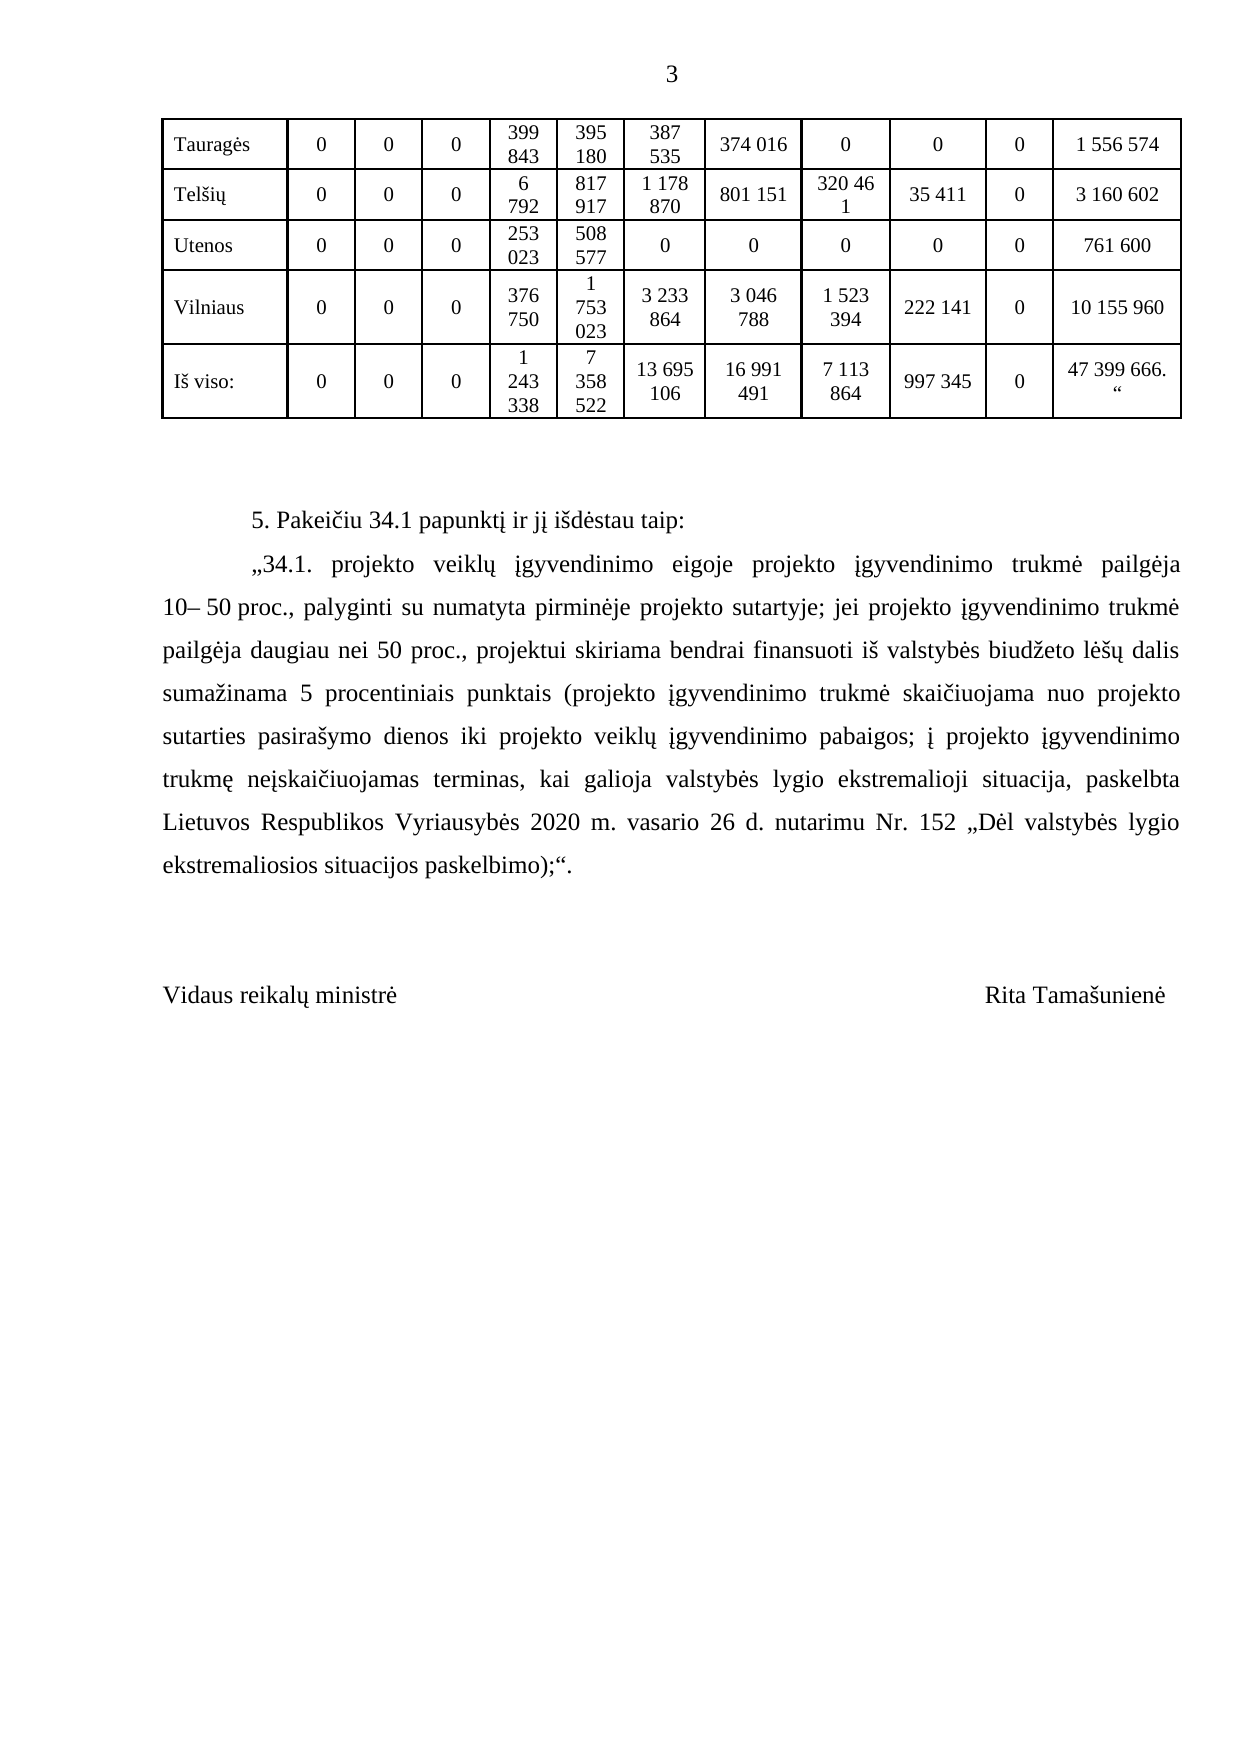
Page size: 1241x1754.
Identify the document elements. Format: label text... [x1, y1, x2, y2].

table_cell 0 [891, 221, 985, 269]
table_cell 387 535 [625, 120, 704, 168]
table_cell 801 151 [706, 170, 800, 218]
text „34.1. projekto veiklų įgyvendinimo eigoje projekto įgyvendinimo trukmė pailgėja 10– 50 proc., palyginti su numatyta pirminėje projekto sutartyje; jei projekto įgyvendinimo trukmė pailgėja daugiau nei 50 proc., projektui skiriama bendrai finansuoti iš valstybės biudžeto lėšų dalis sumažinama 5 procentiniais punktais (projekto įgyvendinimo trukmė skaičiuojama nuo projekto sutarties pasirašymo dienos iki projekto veiklų įgyvendinimo pabaigos; į projekto įgyvendinimo trukmę neįskaičiuojamas terminas, kai galioja valstybės lygio ekstremalioji situacija, paskelbta Lietuvos Respublikos Vyriausybės 2020 m. vasario 26 d. nutarimu Nr. 152 „Dėl valstybės lygio ekstremaliosios situacijos paskelbimo);“. [162, 549, 1181, 879]
table_cell 6 792 [491, 170, 556, 218]
table_cell 13 695 106 [625, 345, 704, 417]
table_cell 395 180 [558, 120, 623, 168]
table_cell 0 [356, 170, 421, 218]
table_cell 3 160 602 [1054, 170, 1180, 218]
table_cell 0 [987, 120, 1052, 168]
table_cell 0 [423, 271, 489, 343]
table_cell Iš viso: [164, 345, 286, 417]
table_cell 0 [423, 120, 489, 168]
table_cell 508 577 [558, 221, 623, 269]
table_cell 0 [891, 120, 985, 168]
table_cell 253 023 [491, 221, 556, 269]
table_cell 0 [423, 170, 489, 218]
table_cell 0 [356, 271, 421, 343]
table_cell 0 [289, 120, 354, 168]
table_cell 47 399 666.“ [1054, 345, 1180, 417]
table_cell 222 141 [891, 271, 985, 343]
table_cell 1 753 023 [558, 271, 623, 343]
table_cell 1 556 574 [1054, 120, 1180, 168]
table_cell Tauragės [164, 120, 286, 168]
table_cell 0 [803, 221, 889, 269]
table_cell Vilniaus [164, 271, 286, 343]
table_cell Telšių [164, 170, 286, 218]
text Vidaus reikalų ministrė Rita Tamašunienė [162, 980, 1181, 1009]
table_cell 1 523 394 [803, 271, 889, 343]
table_cell 0 [289, 221, 354, 269]
table_cell 817 917 [558, 170, 623, 218]
table_cell 0 [289, 170, 354, 218]
table_cell 761 600 [1054, 221, 1180, 269]
table_cell 0 [356, 345, 421, 417]
table_cell 0 [803, 120, 889, 168]
table_cell 0 [625, 221, 704, 269]
table_cell 0 [356, 221, 421, 269]
table_cell 399 843 [491, 120, 556, 168]
table_cell 7 113 864 [803, 345, 889, 417]
table_cell 0 [289, 345, 354, 417]
table_cell 0 [423, 221, 489, 269]
table_cell 0 [987, 221, 1052, 269]
table_cell 7 358 522 [558, 345, 623, 417]
table_cell 1 178 870 [625, 170, 704, 218]
table_cell 0 [987, 170, 1052, 218]
table_cell 374 016 [706, 120, 800, 168]
table_cell Utenos [164, 221, 286, 269]
table_cell 0 [289, 271, 354, 343]
table_cell 35 411 [891, 170, 985, 218]
table_cell 1 243 338 [491, 345, 556, 417]
table_cell 10 155 960 [1054, 271, 1180, 343]
table_cell 16 991 491 [706, 345, 800, 417]
table_cell 0 [706, 221, 800, 269]
table_cell 997 345 [891, 345, 985, 417]
table_cell 320 461 [803, 170, 889, 218]
text 5. Pakeičiu 34.1 papunktį ir jį išdėstau taip: [162, 506, 1181, 534]
table_cell 0 [987, 345, 1052, 417]
table_cell 0 [423, 345, 489, 417]
table_cell 0 [987, 271, 1052, 343]
table_cell 3 233 864 [625, 271, 704, 343]
table_cell 0 [356, 120, 421, 168]
table_cell 376 750 [491, 271, 556, 343]
table_cell 3 046 788 [706, 271, 800, 343]
